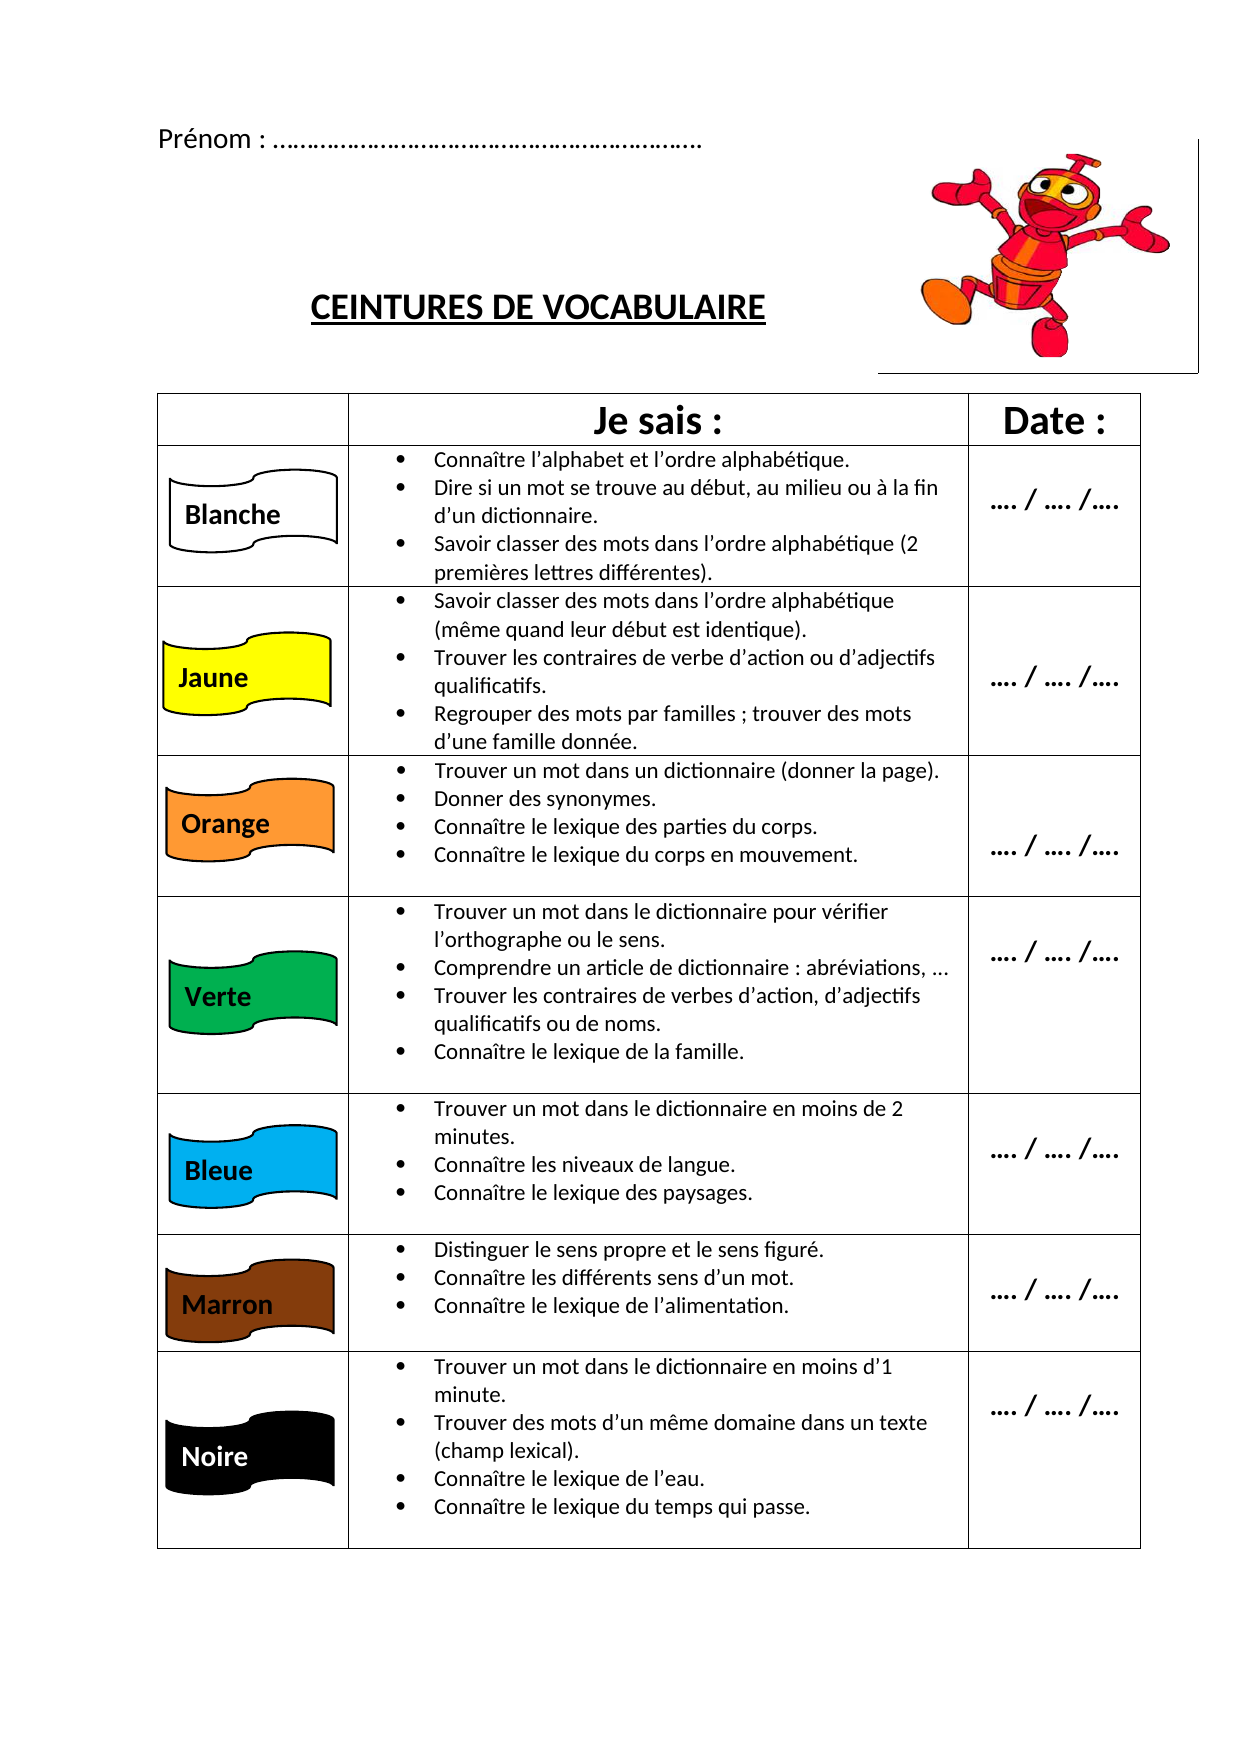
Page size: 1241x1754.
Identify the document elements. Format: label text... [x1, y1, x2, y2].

list CEINTURES DE VOCABULAIRE [158, 283, 878, 329]
table_cell …. / …. /…. [969, 1235, 1140, 1351]
table_cell Savoir classer des mots dans l’ordre alphabétique (même quand leur début est identique). Trouver les contraires de verbe d’action ou d’adjectifs qualificatifs. Regrouper des mots par familles ; trouver des mots d’une famille donnée. [349, 587, 968, 755]
table_cell Trouver un mot dans le dictionnaire pour vérifier l’orthographe ou le sens. Comprendre un article de dictionnaire : abréviations, ... Trouver les contraires de verbes d’action, d’adjectifs qualificatifs ou de noms. Connaître le lexique de la famille. [349, 897, 968, 1093]
table_cell [158, 446, 348, 586]
table_cell [158, 587, 348, 755]
table_cell …. / …. /…. [969, 1094, 1140, 1234]
list [892, 283, 1165, 329]
table_cell [158, 897, 348, 1093]
table_cell [158, 1094, 348, 1234]
table_cell Trouver un mot dans le dictionnaire en moins d’1 minute. Trouver des mots d’un même domaine dans un texte (champ lexical). Connaître le lexique de l’eau. Connaître le lexique du temps qui passe. [349, 1352, 968, 1548]
table_cell …. / …. /…. [969, 1352, 1140, 1548]
table_cell Trouver un mot dans un dictionnaire (donner la page). Donner des synonymes. Connaître le lexique des parties du corps. Connaître le lexique du corps en mouvement. [349, 756, 968, 896]
table_cell [158, 1352, 348, 1548]
table_header [158, 394, 348, 444]
table_cell Trouver un mot dans le dictionnaire en moins de 2 minutes. Connaître les niveaux de langue. Connaître le lexique des paysages. [349, 1094, 968, 1234]
table_cell …. / …. /…. [969, 587, 1140, 755]
table_header Date : [969, 394, 1140, 444]
table_cell Distinguer le sens propre et le sens figuré. Connaître les différents sens d’un mot. Connaître le lexique de l’alimentation. [349, 1235, 968, 1351]
table_cell [158, 1235, 348, 1351]
table_cell …. / …. /…. [969, 756, 1140, 896]
table_header Je sais : [349, 394, 968, 444]
table_cell [158, 756, 348, 896]
table_cell …. / …. /…. [969, 446, 1140, 586]
table_cell Connaître l’alphabet et l’ordre alphabétique. Dire si un mot se trouve au début, au milieu ou à la fin d’un dictionnaire. Savoir classer des mots dans l’ordre alphabétique (2 premières lettres différentes). [349, 446, 968, 586]
list Prénom : ………………………………………………………. [158, 121, 1165, 156]
table_cell …. / …. /…. [969, 897, 1140, 1093]
